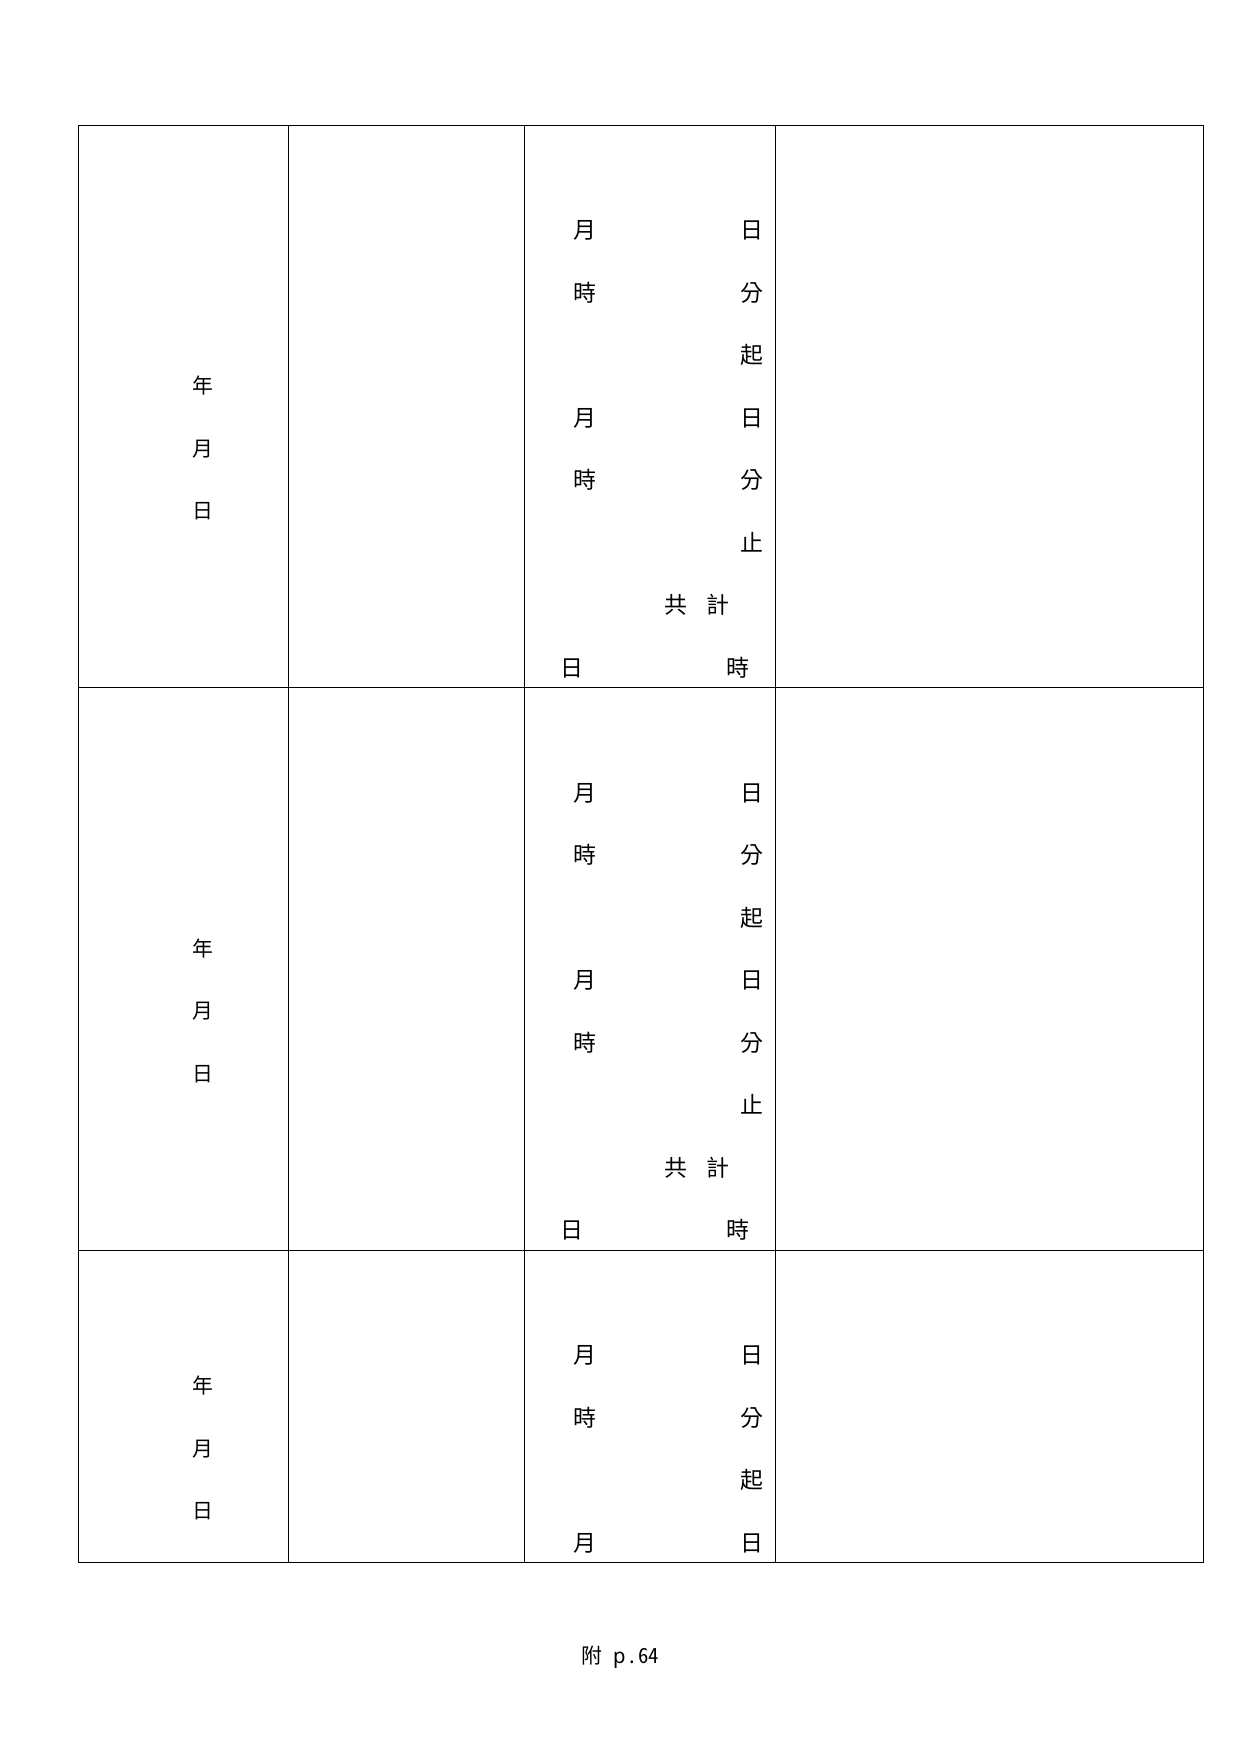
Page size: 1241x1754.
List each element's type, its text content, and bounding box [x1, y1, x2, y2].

table_cell 月 日 時 分起 月 日 時 分止 共計 日 時 [525, 126, 775, 687]
table_cell 月 日 時 分起 月 日 [525, 1251, 775, 1562]
table_cell [776, 688, 1203, 1249]
table_cell 年 月 日 [79, 1251, 288, 1562]
table_cell [289, 688, 524, 1249]
table_cell [776, 1251, 1203, 1562]
table_cell [289, 1251, 524, 1562]
table_cell [289, 126, 524, 687]
table_cell 年 月 日 [79, 688, 288, 1249]
table_cell [776, 126, 1203, 687]
table_cell 年 月 日 [79, 126, 288, 687]
table_cell 月 日 時 分起 月 日 時 分止 共計 日 時 [525, 688, 775, 1249]
